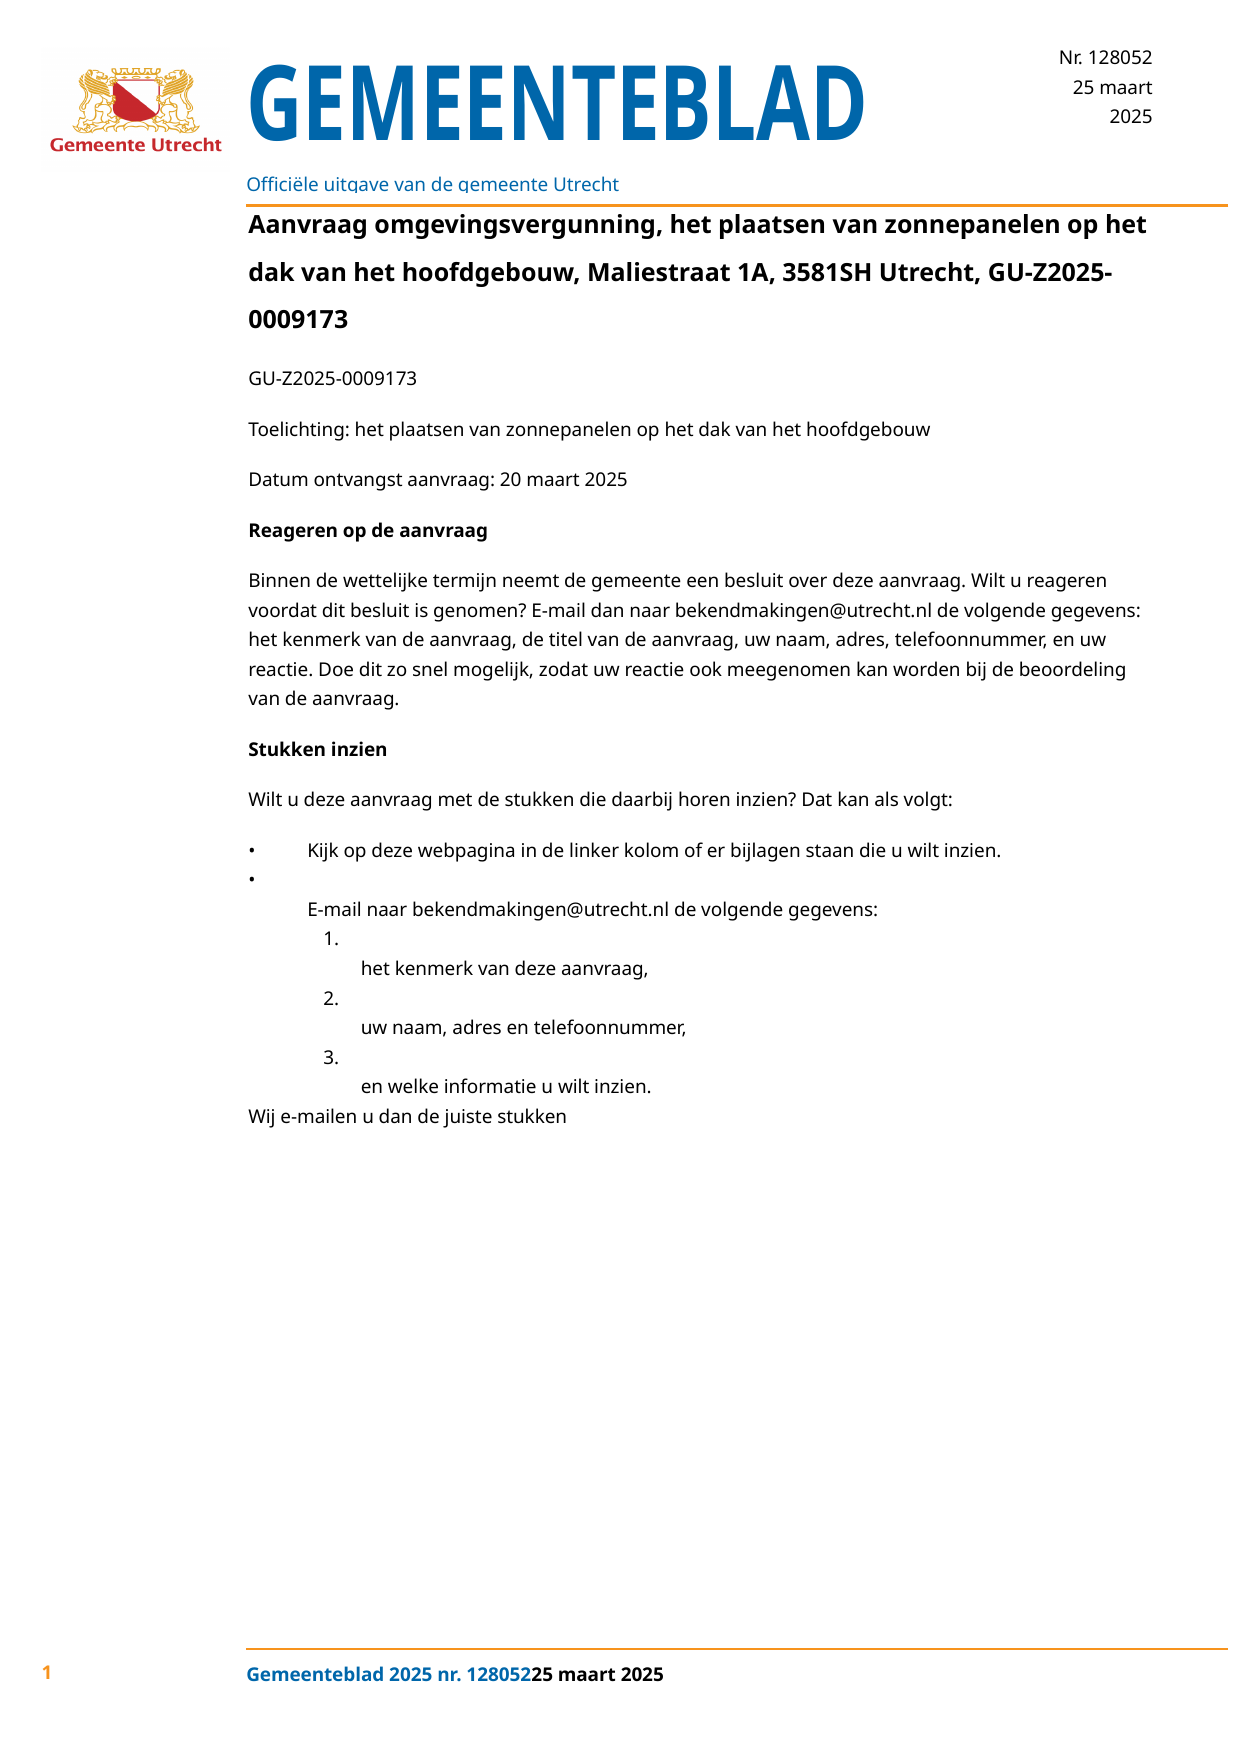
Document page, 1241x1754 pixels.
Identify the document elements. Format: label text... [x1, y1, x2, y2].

text Binnen de wettelijke termijn neemt de gemeente een besluit over deze aanvraag. Wilt u reageren voordat dit besluit is genomen? E-mail dan naar bekendmakingen@utrecht.nl de volgende gegevens: het kenmerk van de aanvraag, de titel van de aanvraag, uw naam, adres, telefoonnummer, en uw reactie. Doe dit zo snel mogelijk, zodat uw reactie ook meegenomen kan worden bij de beoordeling van de aanvraag. [248, 567, 1152, 711]
text Toelichting: het plaatsen van zonnepanelen op het dak van het hoofdgebouw [248, 416, 1152, 442]
picture [41, 47, 231, 172]
text Wij e-mailen u dan de juiste stukken [248, 1103, 1152, 1129]
list E-mail naar bekendmakingen@utrecht.nl de volgende gegevens: [248, 896, 1152, 922]
text Datum ontvangst aanvraag: 20 maart 2025 [248, 466, 1152, 492]
text Wilt u deze aanvraag met de stukken die daarbij horen inzien? Dat kan als volgt: [248, 786, 1152, 812]
text GU-Z2025-0009173 [248, 366, 1152, 391]
text Stukken inzien [248, 736, 1152, 762]
list uw naam, adres en telefoonnummer, [323, 1014, 1152, 1040]
list het kenmerk van deze aanvraag, [323, 955, 1152, 981]
list en welke informatie u wilt inzien. [323, 1073, 1152, 1099]
text Aanvraag omgevingsvergunning, het plaatsen van zonnepanelen op het dak van het hoofdgebouw, Maliestraat 1A, 3581SH Utrecht, GU-Z2025-0009173 [248, 207, 1152, 336]
list Kijk op deze webpagina in de linker kolom of er bijlagen staan die u wilt inzien. [248, 837, 1152, 862]
text Reageren op de aanvraag [248, 517, 1152, 542]
